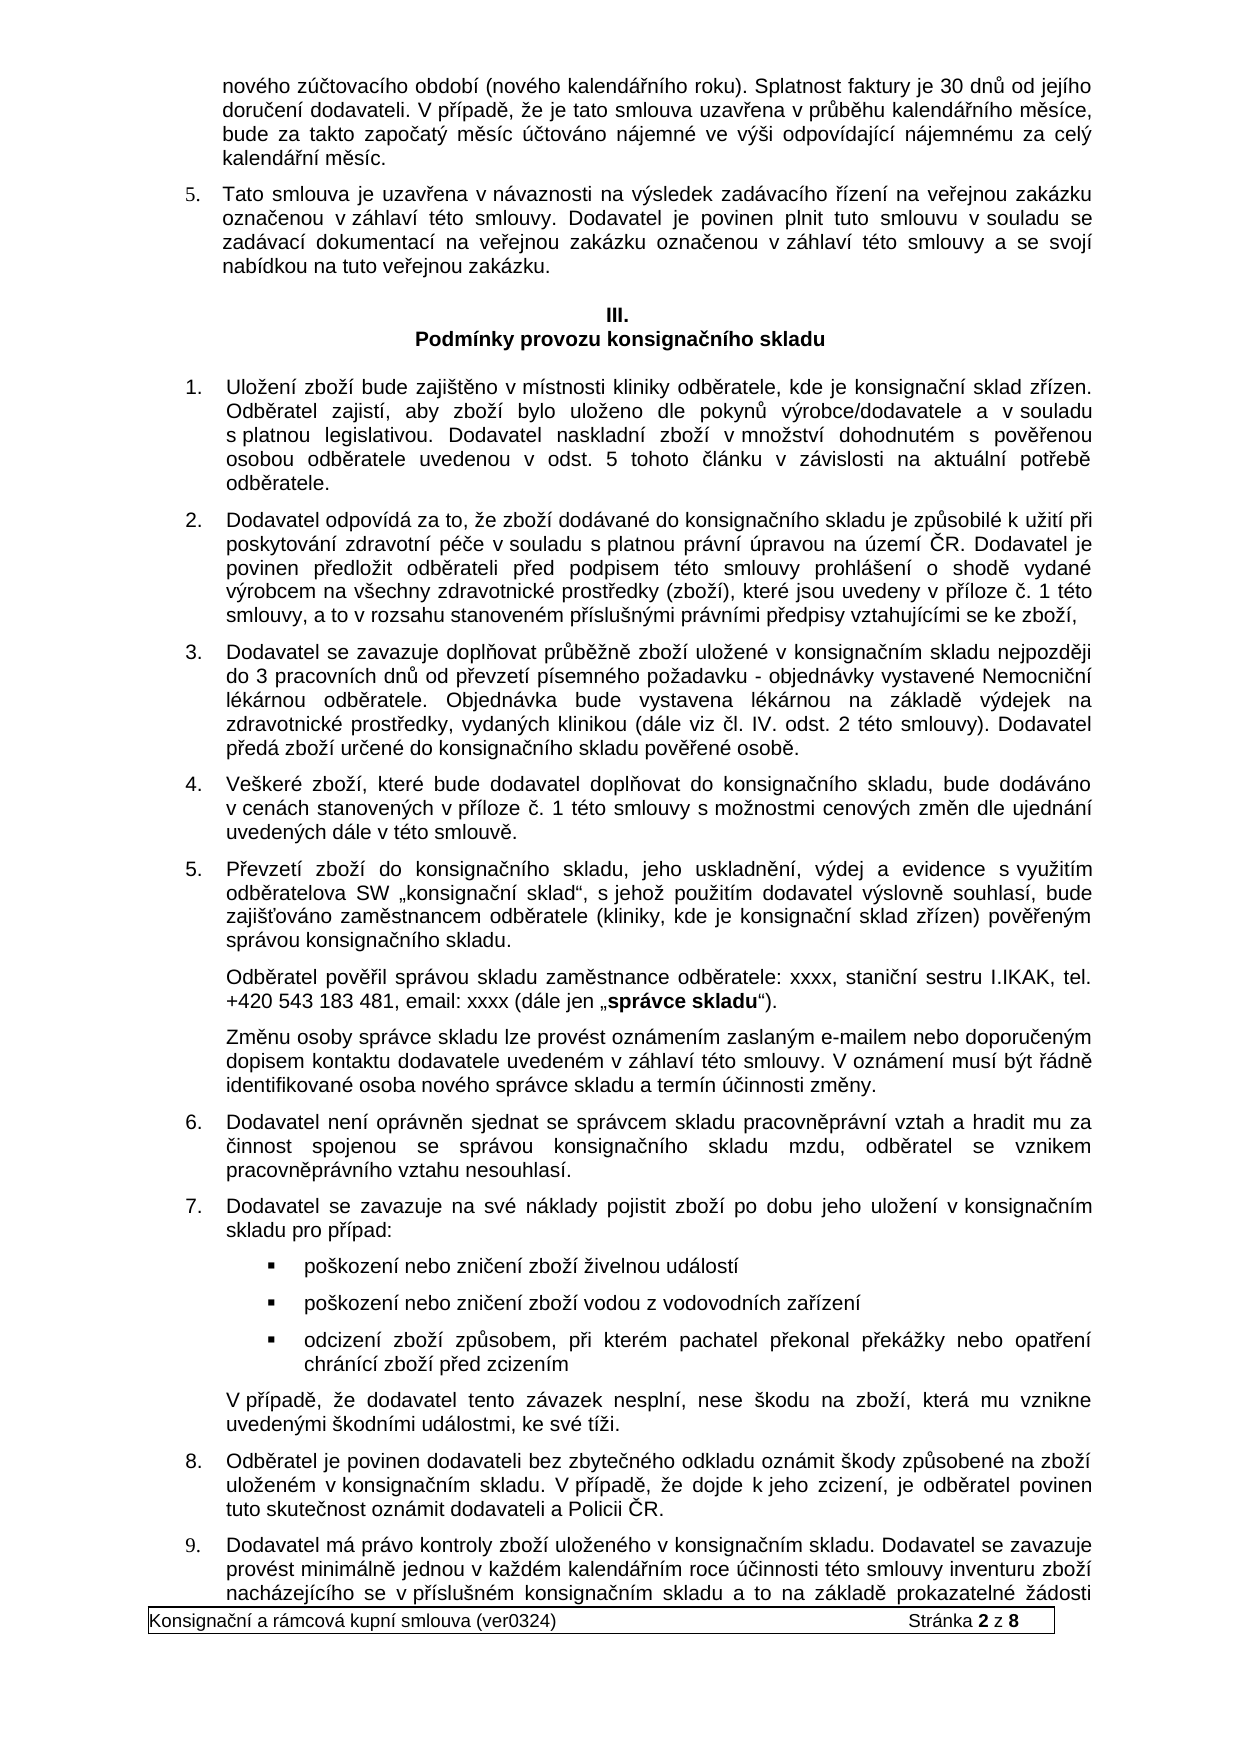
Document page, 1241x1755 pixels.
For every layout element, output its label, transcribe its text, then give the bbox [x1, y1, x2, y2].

list Dodavatel se zavazuje doplňovat průběžně zboží uložené v konsignačním skladu nejpozději do 3 pracovních dnů od převzetí písemného požadavku - objednávky vystavené Nemocniční lékárnou odběratele. Objednávka bude vystavena lékárnou na základě výdejek na zdravotnické prostředky, vydaných klinikou (dále viz čl. IV. odst. 2 této smlouvy). Dodavatel předá zboží určené do konsignačního skladu pověřené osobě. [185, 640, 1093, 759]
list Tato smlouva je uzavřena v návaznosti na výsledek zadávacího řízení na veřejnou zakázku označenou v záhlaví této smlouvy. Dodavatel je povinen plnit tuto smlouvu v souladu se zadávací dokumentací na veřejnou zakázku označenou v záhlaví této smlouvy a se svojí nabídkou na tuto veřejnou zakázku. [185, 182, 1093, 278]
text Změnu osoby správce skladu lze provést oznámením zaslaným e-mailem nebo doporučeným dopisem kontaktu dodavatele uvedeném v záhlaví této smlouvy. V oznámení musí být řádně identifikované osoba nového správce skladu a termín účinnosti změny. [226, 1025, 1093, 1097]
list poškození nebo zničení zboží živelnou událostí [266, 1254, 1093, 1278]
list Převzetí zboží do konsignačního skladu, jeho uskladnění, výdej a evidence s využitím odběratelova SW „konsignační sklad“, s jehož použitím dodavatel výslovně souhlasí, bude zajišťováno zaměstnancem odběratele (kliniky, kde je konsignační sklad zřízen) pověřeným správou konsignačního skladu. [185, 856, 1093, 952]
text Odběratel pověřil správou skladu zaměstnance odběratele: xxxx, staniční sestru I.IKAK, tel. +420 543 183 481, email: xxxx (dále jen „správce skladu“). [226, 965, 1093, 1013]
list odcizení zboží způsobem, při kterém pachatel překonal překážky nebo opatření chránící zboží před zcizením [266, 1327, 1093, 1376]
list poškození nebo zničení zboží vodou z vodovodních zařízení [266, 1291, 1093, 1315]
list nového zúčtovacího období (nového kalendářního roku). Splatnost faktury je 30 dnů od jejího doručení dodavateli. V případě, že je tato smlouva uzavřena v průběhu kalendářního měsíce, bude za takto započatý měsíc účtováno nájemné ve výši odpovídající nájemnému za celý kalendářní měsíc. [185, 74, 1093, 169]
list Veškeré zboží, které bude dodavatel doplňovat do konsignačního skladu, bude dodáváno v cenách stanovených v příloze č. 1 této smlouvy s možnostmi cenových změn dle ujednání uvedených dále v této smlouvě. [185, 772, 1093, 844]
list Dodavatel odpovídá za to, že zboží dodávané do konsignačního skladu je způsobilé k užití při poskytování zdravotní péče v souladu s platnou právní úpravou na území ČR. Dodavatel je povinen předložit odběrateli před podpisem této smlouvy prohlášení o shodě vydané výrobcem na všechny zdravotnické prostředky (zboží), které jsou uvedeny v příloze č. 1 této smlouvy, a to v rozsahu stanoveném příslušnými právními předpisy vztahujícími se ke zboží, [185, 507, 1093, 627]
text Podmínky provozu konsignačního skladu [148, 327, 1093, 351]
text III. [148, 303, 1093, 327]
list Dodavatel má právo kontroly zboží uloženého v konsignačním skladu. Dodavatel se zavazuje provést minimálně jednou v každém kalendářním roce účinnosti této smlouvy inventuru zboží nacházejícího se v příslušném konsignačním skladu a to na základě prokazatelné žádosti [185, 1533, 1093, 1605]
text V případě, že dodavatel tento závazek nesplní, nese škodu na zboží, která mu vznikne uvedenými škodními událostmi, ke své tíži. [226, 1388, 1093, 1436]
list Uložení zboží bude zajištěno v místnosti kliniky odběratele, kde je konsignační sklad zřízen. Odběratel zajistí, aby zboží bylo uloženo dle pokynů výrobce/dodavatele a v souladu s platnou legislativou. Dodavatel naskladní zboží v množství dohodnutém s pověřenou osobou odběratele uvedenou v odst. 5 tohoto článku v závislosti na aktuální potřebě odběratele. [185, 375, 1093, 495]
list Odběratel je povinen dodavateli bez zbytečného odkladu oznámit škody způsobené na zboží uloženém v konsignačním skladu. V případě, že dojde k jeho zcizení, je odběratel povinen tuto skutečnost oznámit dodavateli a Policii ČR. [185, 1448, 1093, 1520]
list Dodavatel se zavazuje na své náklady pojistit zboží po dobu jeho uložení v konsignačním skladu pro případ: [185, 1194, 1093, 1242]
list Dodavatel není oprávněn sjednat se správcem skladu pracovněprávní vztah a hradit mu za činnost spojenou se správou konsignačního skladu mzdu, odběratel se vznikem pracovněprávního vztahu nesouhlasí. [185, 1109, 1093, 1181]
